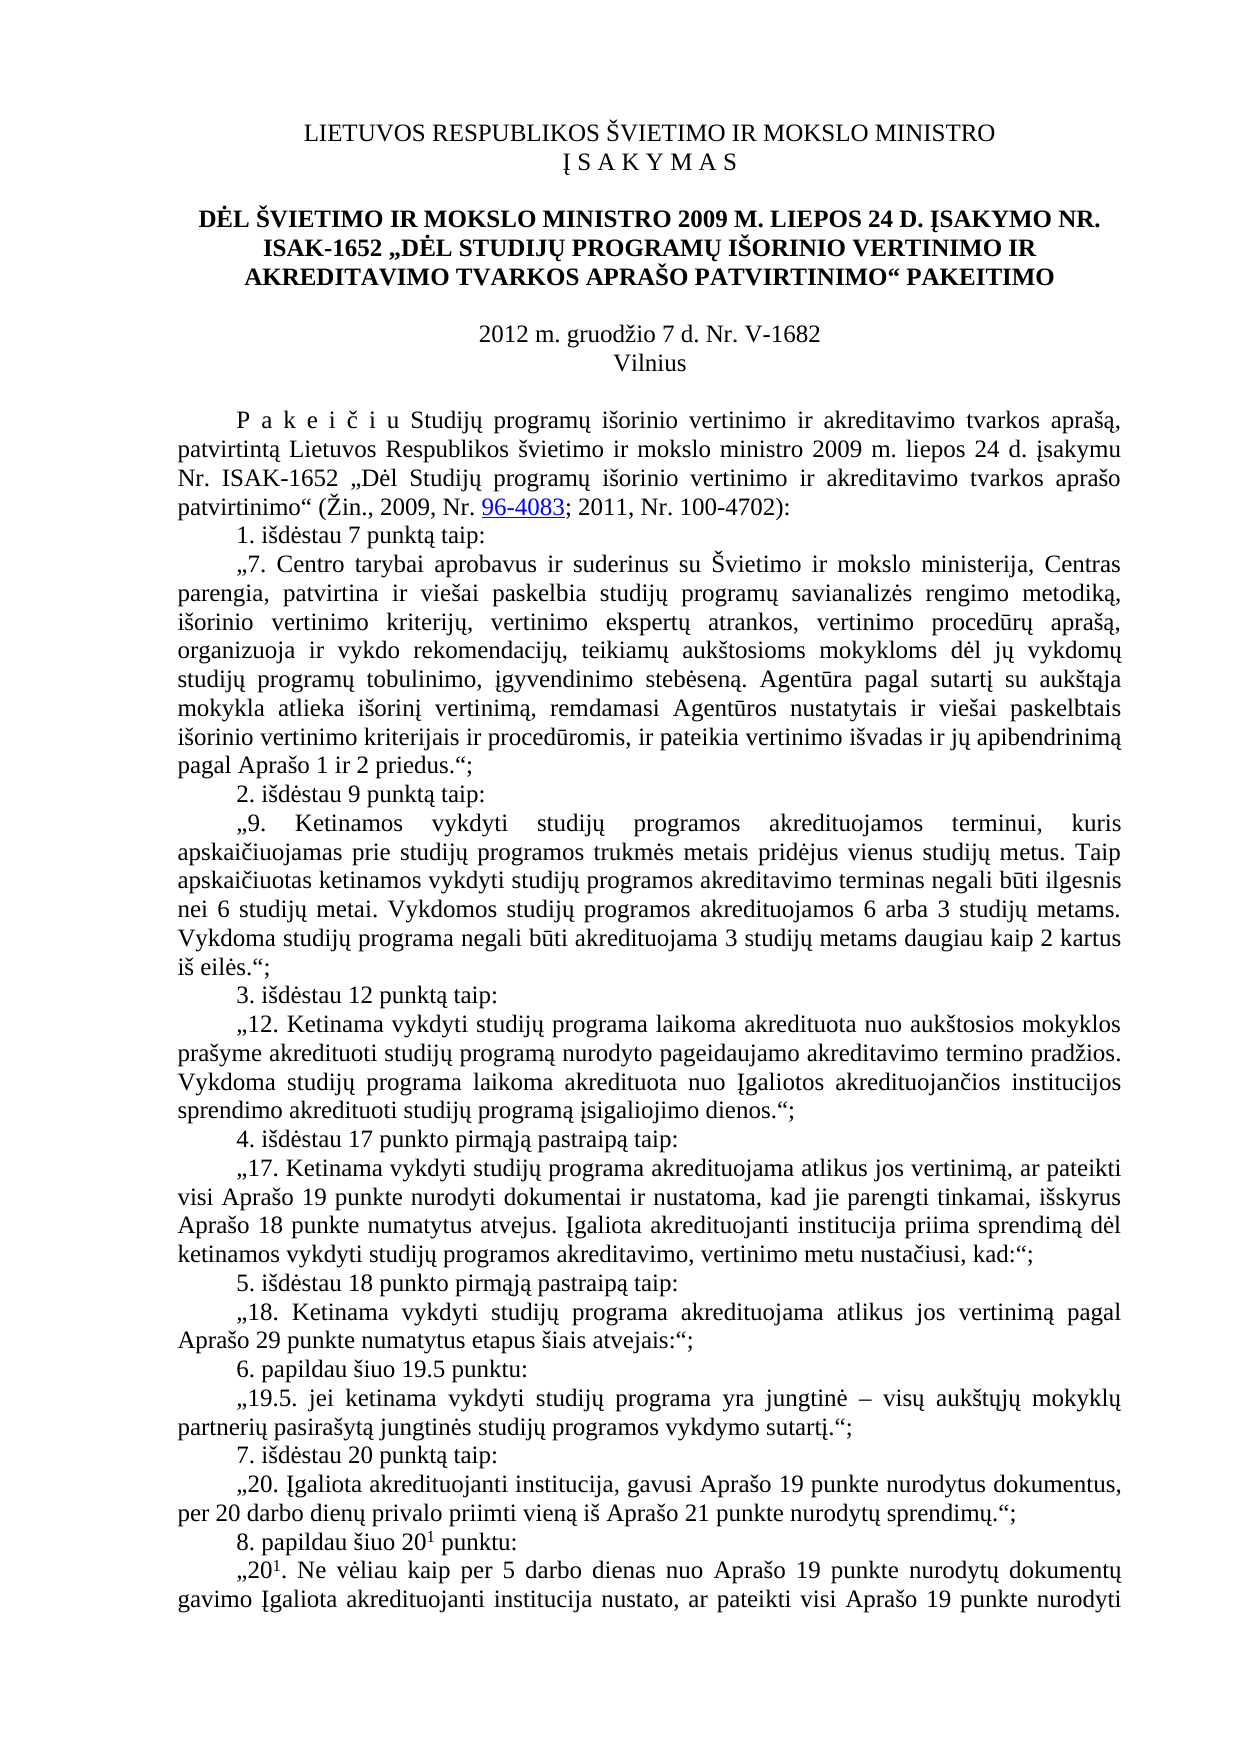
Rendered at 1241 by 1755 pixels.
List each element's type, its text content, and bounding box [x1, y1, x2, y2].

text 3. išdėstau 12 punktą taip: [177, 981, 1122, 1009]
text „201. Ne vėliau kaip per 5 darbo dienas nuo Aprašo 19 punkte nurodytų dokumentų gavimo Įgaliota akredituojanti institucija nustato, ar pateikti visi Aprašo 19 punkte nurodyti [177, 1556, 1122, 1613]
text 7. išdėstau 20 punktą taip: [177, 1441, 1122, 1469]
text 2012 m. gruodžio 7 d. Nr. V-1682 [177, 319, 1122, 348]
text 8. papildau šiuo 201 punktu: [177, 1527, 1122, 1556]
text DĖL Švietimo ir mokslo ministro 2009 m. liepos 24 d. įsakymo Nr. ISAK-1652 „DĖL STUDIJŲ PROGRAMŲ IŠORINIO VERTINIMO IR AKREDITAVIMO TVARKOS APRAŠO PATVIRTINIMO“ pakeitimo [177, 204, 1122, 291]
text „20. Įgaliota akredituojanti institucija, gavusi Aprašo 19 punkte nurodytus dokumentus, per 20 darbo dienų privalo priimti vieną iš Aprašo 21 punkte nurodytų sprendimų.“; [177, 1469, 1122, 1527]
text „12. Ketinama vykdyti studijų programa laikoma akredituota nuo aukštosios mokyklos prašyme akredituoti studijų programą nurodyto pageidaujamo akreditavimo termino pradžios. Vykdoma studijų programa laikoma akredituota nuo Įgaliotos akredituojančios institucijos sprendimo akredituoti studijų programą įsigaliojimo dienos.“; [177, 1009, 1122, 1124]
text 4. išdėstau 17 punkto pirmąją pastraipą taip: [177, 1124, 1122, 1153]
text Vilnius [177, 348, 1122, 377]
text 6. papildau šiuo 19.5 punktu: [177, 1354, 1122, 1383]
text 5. išdėstau 18 punkto pirmąją pastraipą taip: [177, 1268, 1122, 1297]
text „17. Ketinama vykdyti studijų programa akredituojama atlikus jos vertinimą, ar pateikti visi Aprašo 19 punkte nurodyti dokumentai ir nustatoma, kad jie parengti tinkamai, išskyrus Aprašo 18 punkte numatytus atvejus. Įgaliota akredituojanti institucija priima sprendimą dėl ketinamos vykdyti studijų programos akreditavimo, vertinimo metu nustačiusi, kad:“; [177, 1153, 1122, 1268]
text Į S A K Y M A S [177, 147, 1122, 176]
text „9. Ketinamos vykdyti studijų programos akredituojamos terminui, kuris apskaičiuojamas prie studijų programos trukmės metais pridėjus vienus studijų metus. Taip apskaičiuotas ketinamos vykdyti studijų programos akreditavimo terminas negali būti ilgesnis nei 6 studijų metai. Vykdomos studijų programos akredituojamos 6 arba 3 studijų metams. Vykdoma studijų programa negali būti akredituojama 3 studijų metams daugiau kaip 2 kartus iš eilės.“; [177, 808, 1122, 981]
text 2. išdėstau 9 punktą taip: [177, 779, 1122, 808]
text P a k e i č i u Studijų programų išorinio vertinimo ir akreditavimo tvarkos aprašą, patvirtintą Lietuvos Respublikos švietimo ir mokslo ministro 2009 m. liepos 24 d. įsakymu Nr. ISAK-1652 „Dėl Studijų programų išorinio vertinimo ir akreditavimo tvarkos aprašo patvirtinimo“ (Žin., 2009, Nr. 96-4083; 2011, Nr. 100-4702): [177, 406, 1122, 521]
text „19.5. jei ketinama vykdyti studijų programa yra jungtinė – visų aukštųjų mokyklų partnerių pasirašytą jungtinės studijų programos vykdymo sutartį.“; [177, 1383, 1122, 1441]
text „18. Ketinama vykdyti studijų programa akredituojama atlikus jos vertinimą pagal Aprašo 29 punkte numatytus etapus šiais atvejais:“; [177, 1297, 1122, 1354]
text 1. išdėstau 7 punktą taip: [177, 521, 1122, 549]
text „7. Centro tarybai aprobavus ir suderinus su Švietimo ir mokslo ministerija, Centras parengia, patvirtina ir viešai paskelbia studijų programų savianalizės rengimo metodiką, išorinio vertinimo kriterijų, vertinimo ekspertų atrankos, vertinimo procedūrų aprašą, organizuoja ir vykdo rekomendacijų, teikiamų aukštosioms mokykloms dėl jų vykdomų studijų programų tobulinimo, įgyvendinimo stebėseną. Agentūra pagal sutartį su aukštąja mokykla atlieka išorinį vertinimą, remdamasi Agentūros nustatytais ir viešai paskelbtais išorinio vertinimo kriterijais ir procedūromis, ir pateikia vertinimo išvadas ir jų apibendrinimą pagal Aprašo 1 ir 2 priedus.“; [177, 549, 1122, 779]
text LIETUVOS RESPUBLIKOS ŠVIETIMO IR MOKSLO MINISTRO [177, 118, 1122, 147]
